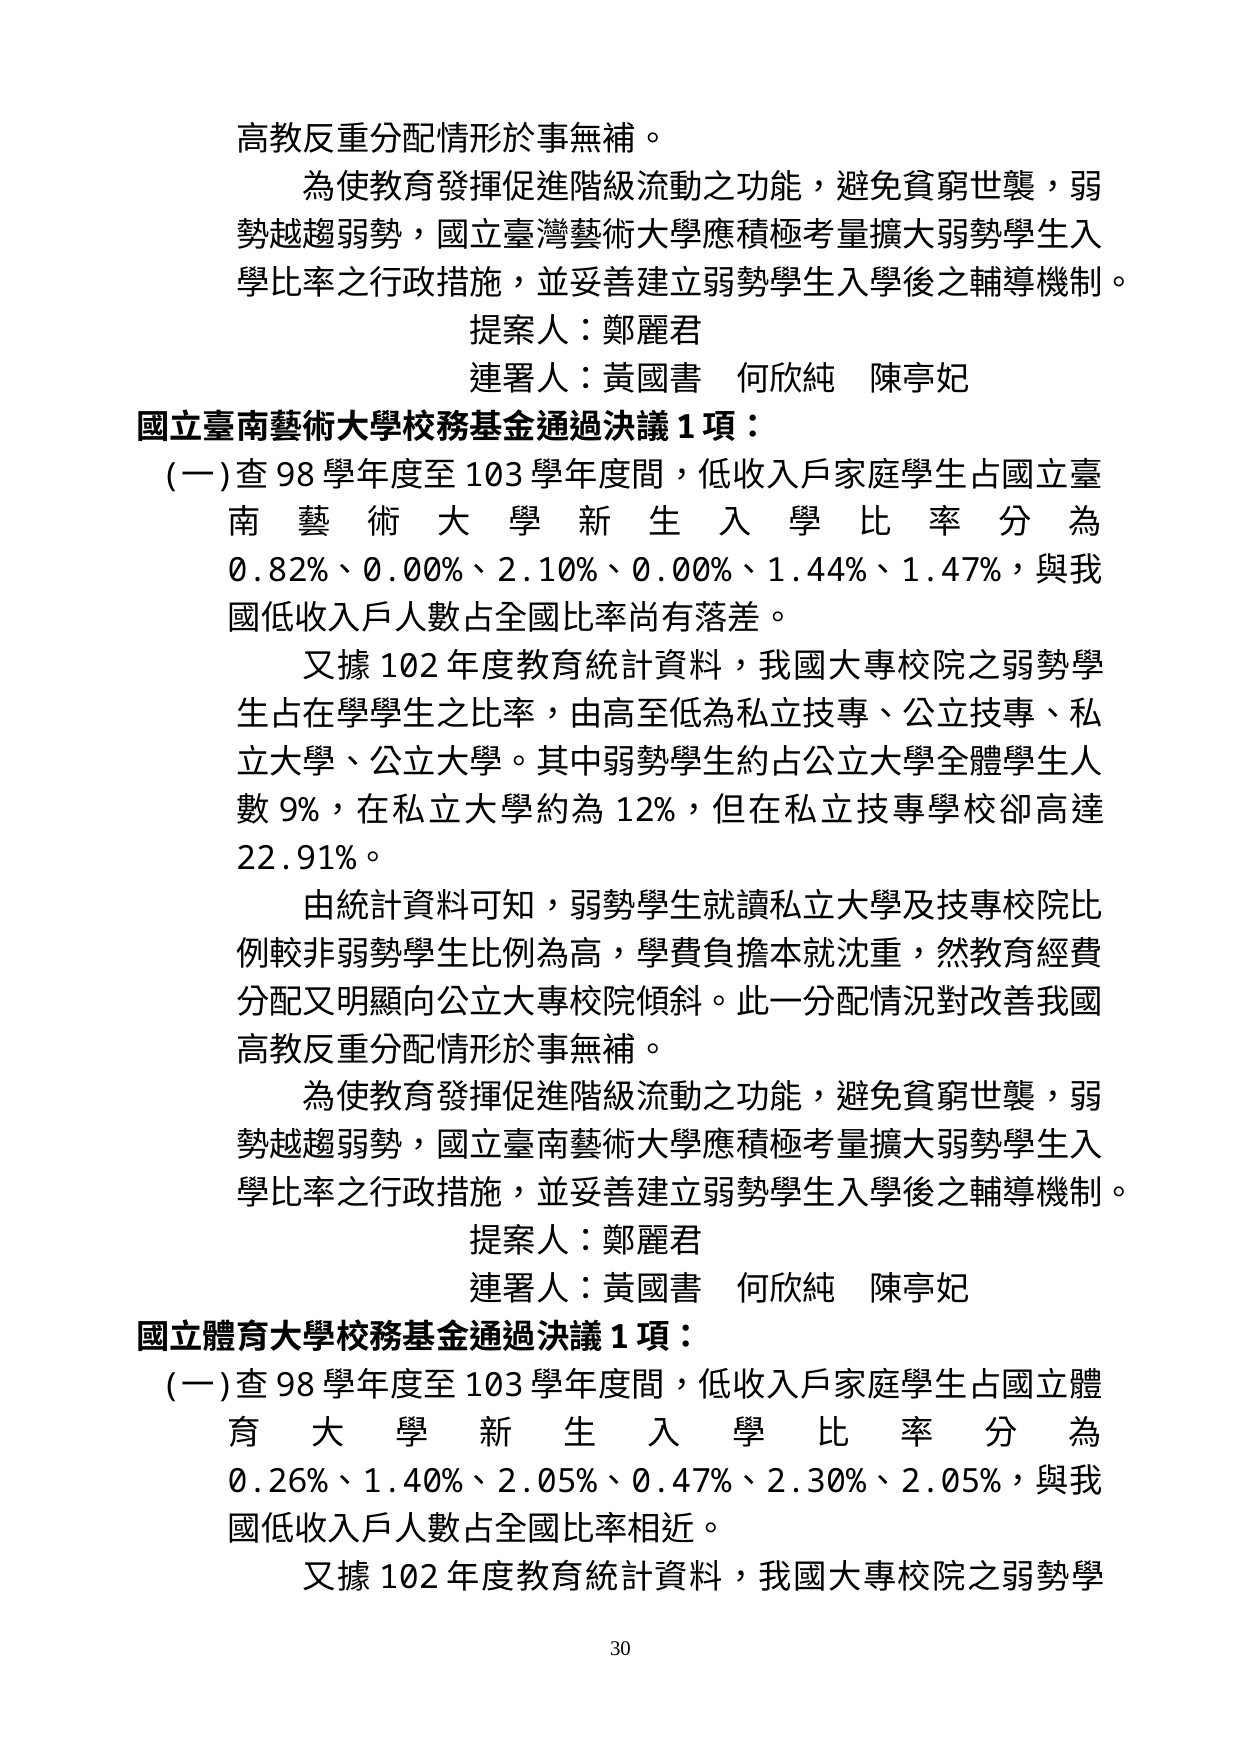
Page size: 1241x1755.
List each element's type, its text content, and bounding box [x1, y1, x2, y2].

text 連署人：黃國書 何欣純 陳亭妃 [136, 1262, 1104, 1310]
text 為使教育發揮促進階級流動之功能，避免貧窮世襲，弱勢越趨弱勢，國立臺南藝術大學應積極考量擴大弱勢學生入學比率之行政措施，並妥善建立弱勢學生入學後之輔導機制。 [236, 1071, 1104, 1214]
text (一)查98學年度至103學年度間，低收入戶家庭學生占國立臺南藝術大學新生入學比率分為0.82%、0.00%、2.10%、0.00%、1.44%、1.47%，與我國低收入戶人數占全國比率尚有落差。 [161, 448, 1102, 639]
text 高教反重分配情形於事無補。 [236, 112, 1104, 160]
text 為使教育發揮促進階級流動之功能，避免貧窮世襲，弱勢越趨弱勢，國立臺灣藝術大學應積極考量擴大弱勢學生入學比率之行政措施，並妥善建立弱勢學生入學後之輔導機制。 [236, 160, 1104, 304]
text 提案人：鄭麗君 [136, 1214, 1104, 1262]
text 又據102年度教育統計資料，我國大專校院之弱勢學生占在學學生之比率，由高至低為私立技專、公立技專、私立大學、公立大學。其中弱勢學生約占公立大學全體學生人數9%，在私立大學約為12%，但在私立技專學校卻高達22.91%。 [236, 639, 1104, 879]
text 國立體育大學校務基金通過決議1項： [136, 1310, 1103, 1358]
text 國立臺南藝術大學校務基金通過決議1項： [136, 400, 1103, 448]
text 提案人：鄭麗君 [136, 304, 1104, 352]
text 由統計資料可知，弱勢學生就讀私立大學及技專校院比例較非弱勢學生比例為高，學費負擔本就沈重，然教育經費分配又明顯向公立大專校院傾斜。此一分配情況對改善我國高教反重分配情形於事無補。 [236, 879, 1104, 1071]
text 連署人：黃國書 何欣純 陳亭妃 [136, 352, 1104, 400]
text (一)查98學年度至103學年度間，低收入戶家庭學生占國立體育大學新生入學比率分為0.26%、1.40%、2.05%、0.47%、2.30%、2.05%，與我國低收入戶人數占全國比率相近。 [161, 1358, 1102, 1550]
text 又據102年度教育統計資料，我國大專校院之弱勢學 [236, 1550, 1104, 1598]
